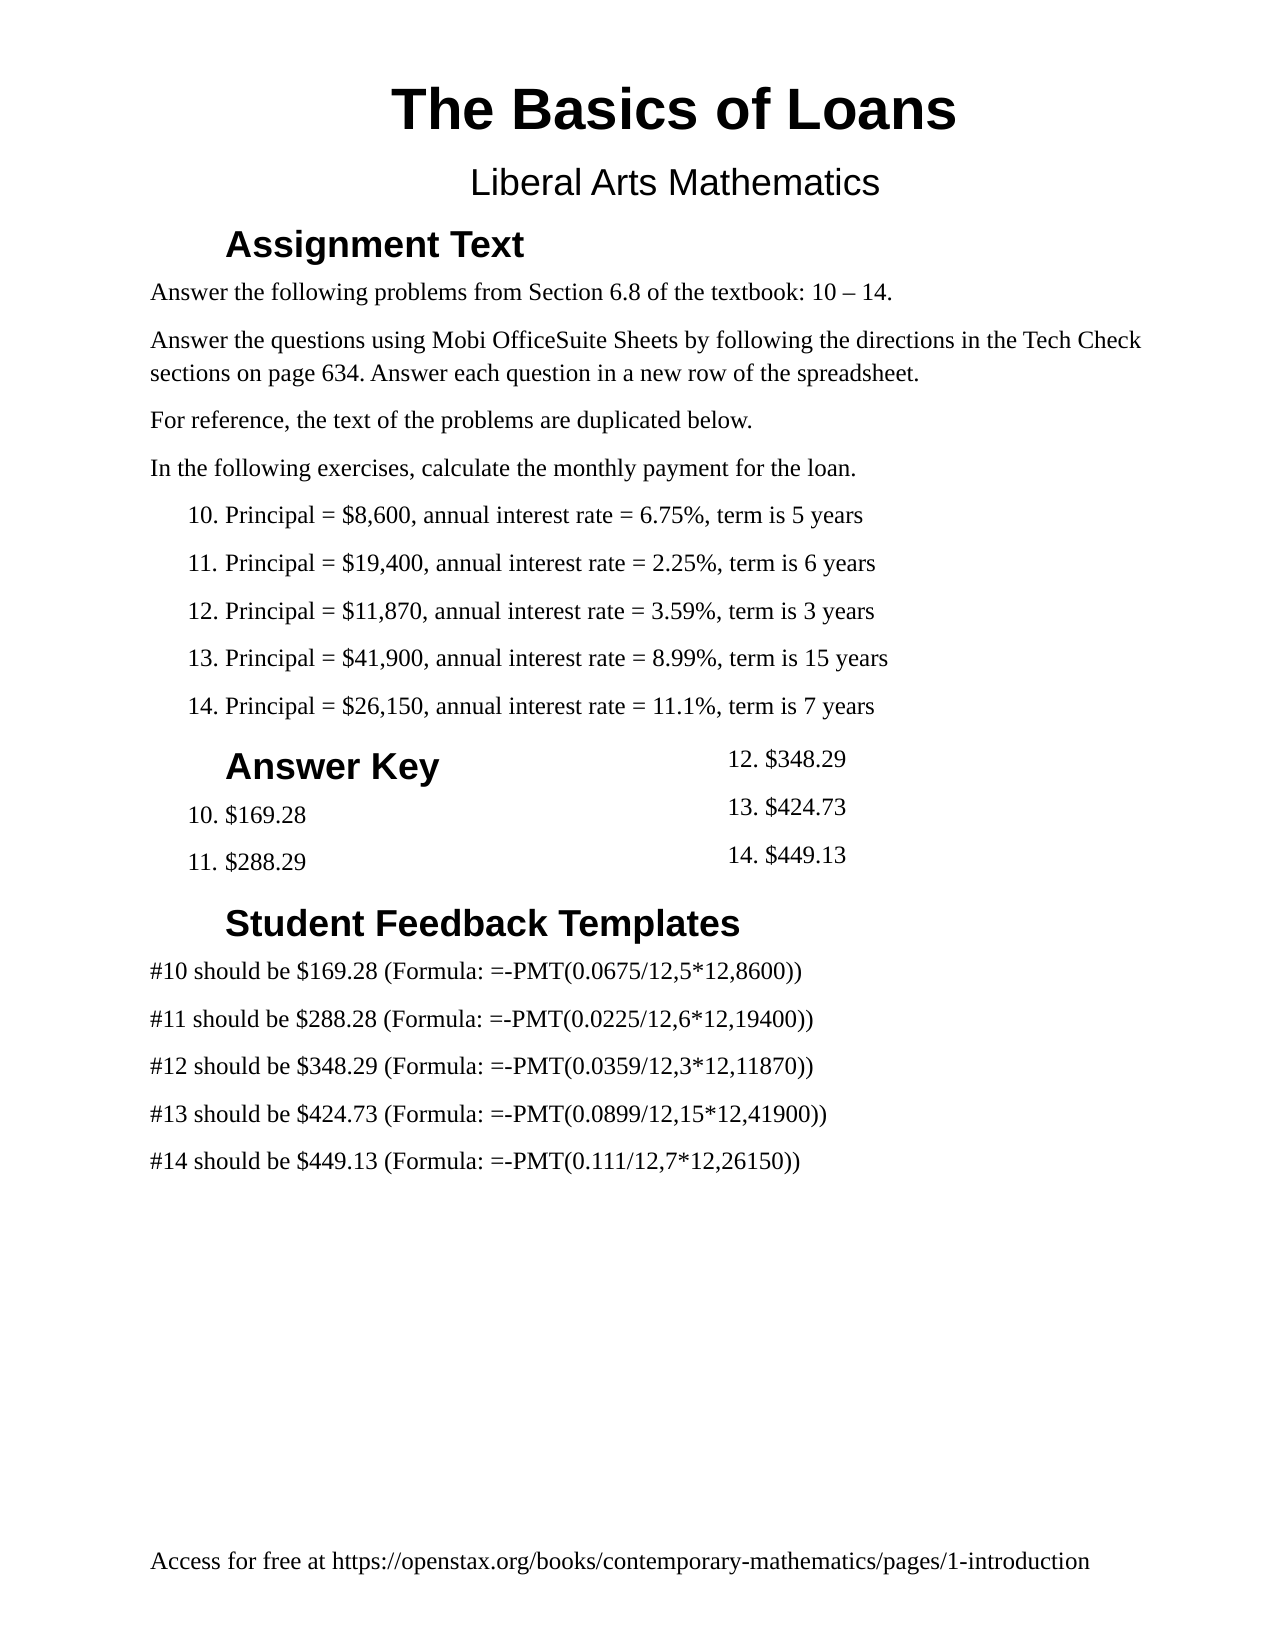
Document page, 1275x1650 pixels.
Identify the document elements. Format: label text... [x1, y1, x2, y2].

text Answer the questions using Mobi OfficeSuite Sheets by following the directions in the Tech Check sections on page 634. Answer each question in a new row of the spreadsheet. [150, 325, 1200, 386]
text #12 should be $348.29 (Formula: =-PMT(0.0359/12,3*12,11870)) [150, 1051, 1200, 1080]
text Answer the following problems from Section 6.8 of the textbook: 10 – 14. [150, 277, 1200, 306]
subtitle Student Feedback Templates [150, 901, 1200, 944]
text In the following exercises, calculate the monthly payment for the loan. [150, 453, 1200, 482]
list Principal = $8,600, annual interest rate = 6.75%, term is 5 years [187, 501, 1200, 529]
list Principal = $19,400, annual interest rate = 2.25%, term is 6 years [187, 548, 1200, 577]
subtitle Answer Key [150, 744, 660, 788]
text #11 should be $288.28 (Formula: =-PMT(0.0225/12,6*12,19400)) [150, 1004, 1200, 1032]
list $348.29 [727, 744, 1200, 773]
subtitle Assignment Text [150, 222, 1200, 265]
list $449.13 [727, 840, 1200, 868]
text For reference, the text of the problems are duplicated below. [150, 405, 1200, 434]
title The Basics of Loans [150, 75, 1200, 142]
text #13 should be $424.73 (Formula: =-PMT(0.0899/12,15*12,41900)) [150, 1099, 1200, 1128]
text #14 should be $449.13 (Formula: =-PMT(0.111/12,7*12,26150)) [150, 1146, 1200, 1175]
list $169.28 [187, 800, 660, 828]
list Principal = $41,900, annual interest rate = 8.99%, term is 15 years [187, 643, 1200, 672]
subtitle Liberal Arts Mathematics [150, 160, 1200, 203]
list $288.29 [187, 847, 660, 876]
list Principal = $11,870, annual interest rate = 3.59%, term is 3 years [187, 596, 1200, 624]
text #10 should be $169.28 (Formula: =-PMT(0.0675/12,5*12,8600)) [150, 956, 1200, 985]
list $424.73 [727, 792, 1200, 821]
list Principal = $26,150, annual interest rate = 11.1%, term is 7 years [187, 691, 1200, 720]
